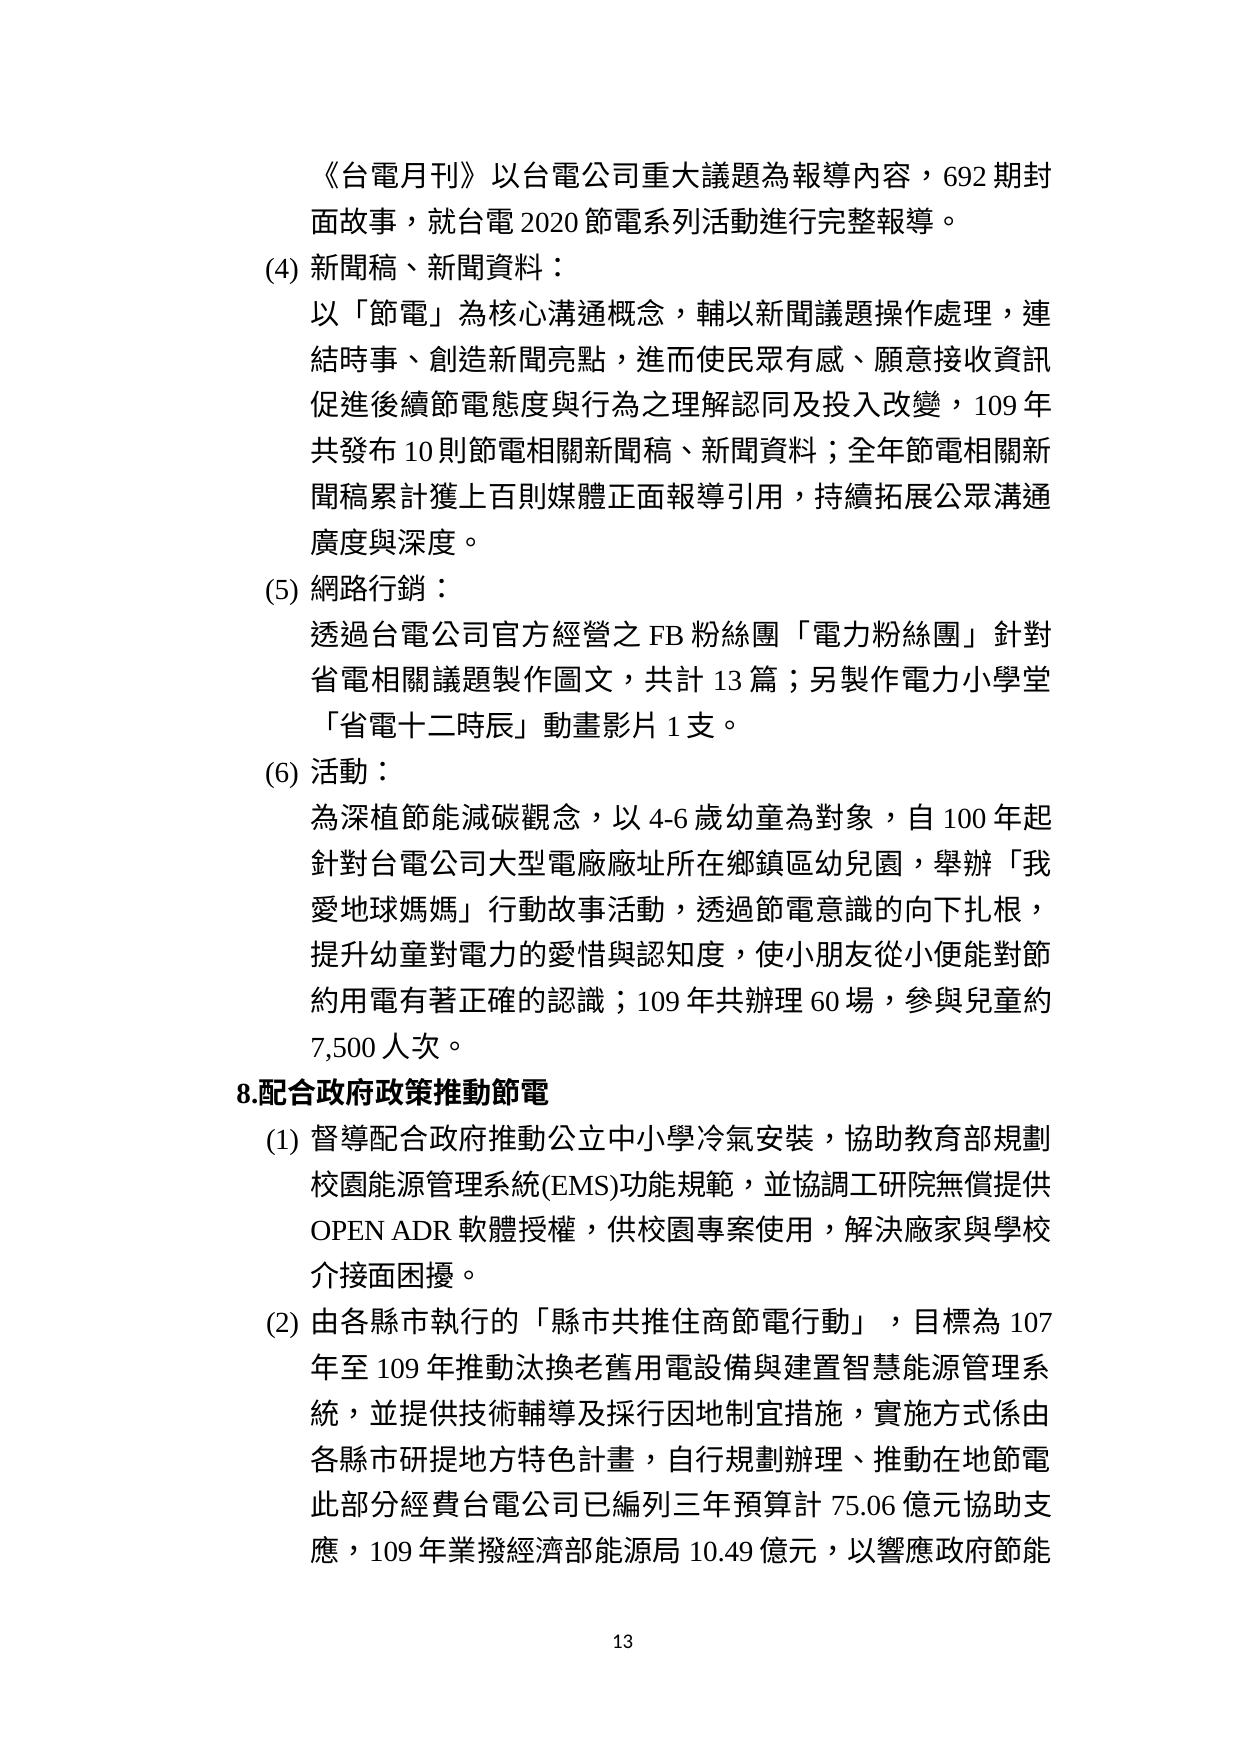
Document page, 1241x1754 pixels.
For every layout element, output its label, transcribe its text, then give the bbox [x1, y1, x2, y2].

list 活動： [265, 746, 1053, 792]
list 督導配合政府推動公立中小學冷氣安裝，協助教育部規劃校園能源管理系統(EMS)功能規範，並協調工研院無償提供OPEN ADR軟體授權，供校園專案使用，解決廠家與學校介接面困擾。 [266, 1112, 1053, 1296]
list 網路行銷： [265, 562, 1053, 608]
list 配合政府政策推動節電 [236, 1067, 1053, 1112]
text 透過台電公司官方經營之FB粉絲團「電力粉絲團」針對省電相關議題製作圖文，共計13篇；另製作電力小學堂「省電十二時辰」動畫影片1支。 [310, 608, 1053, 746]
text 為深植節能減碳觀念，以4-6歲幼童為對象，自100年起針對台電公司大型電廠廠址所在鄉鎮區幼兒園，舉辦「我愛地球媽媽」行動故事活動，透過節電意識的向下扎根，提升幼童對電力的愛惜與認知度，使小朋友從小便能對節約用電有著正確的認識；109年共辦理60場，參與兒童約7,500人次。 [310, 792, 1053, 1067]
text 以「節電」為核心溝通概念，輔以新聞議題操作處理，連結時事、創造新聞亮點，進而使民眾有感、願意接收資訊，促進後續節電態度與行為之理解認同及投入改變，109年共發布10則節電相關新聞稿、新聞資料；全年節電相關新聞稿累計獲上百則媒體正面報導引用，持續拓展公眾溝通廣度與深度。 [310, 287, 1053, 562]
list 由各縣市執行的「縣市共推住商節電行動」，目標為107年至109年推動汰換老舊用電設備與建置智慧能源管理系統，並提供技術輔導及採行因地制宜措施，實施方式係由各縣市研提地方特色計畫，自行規劃辦理、推動在地節電。此部分經費台電公司已編列三年預算計75.06億元協助支應，109年業撥經濟部能源局10.49億元，以響應政府節能政策，並完成官網揭露各縣市住商及工業用電統計資料優化作業，供各縣市政府或民眾查詢或下載，以利進行用電資訊分析，並釐清電力消費變化之原因。 [266, 1296, 1053, 1571]
text 《台電月刊》以台電公司重大議題為報導內容，692期封面故事，就台電2020節電系列活動進行完整報導。 [310, 150, 1053, 242]
list 新聞稿、新聞資料： [265, 242, 1053, 287]
